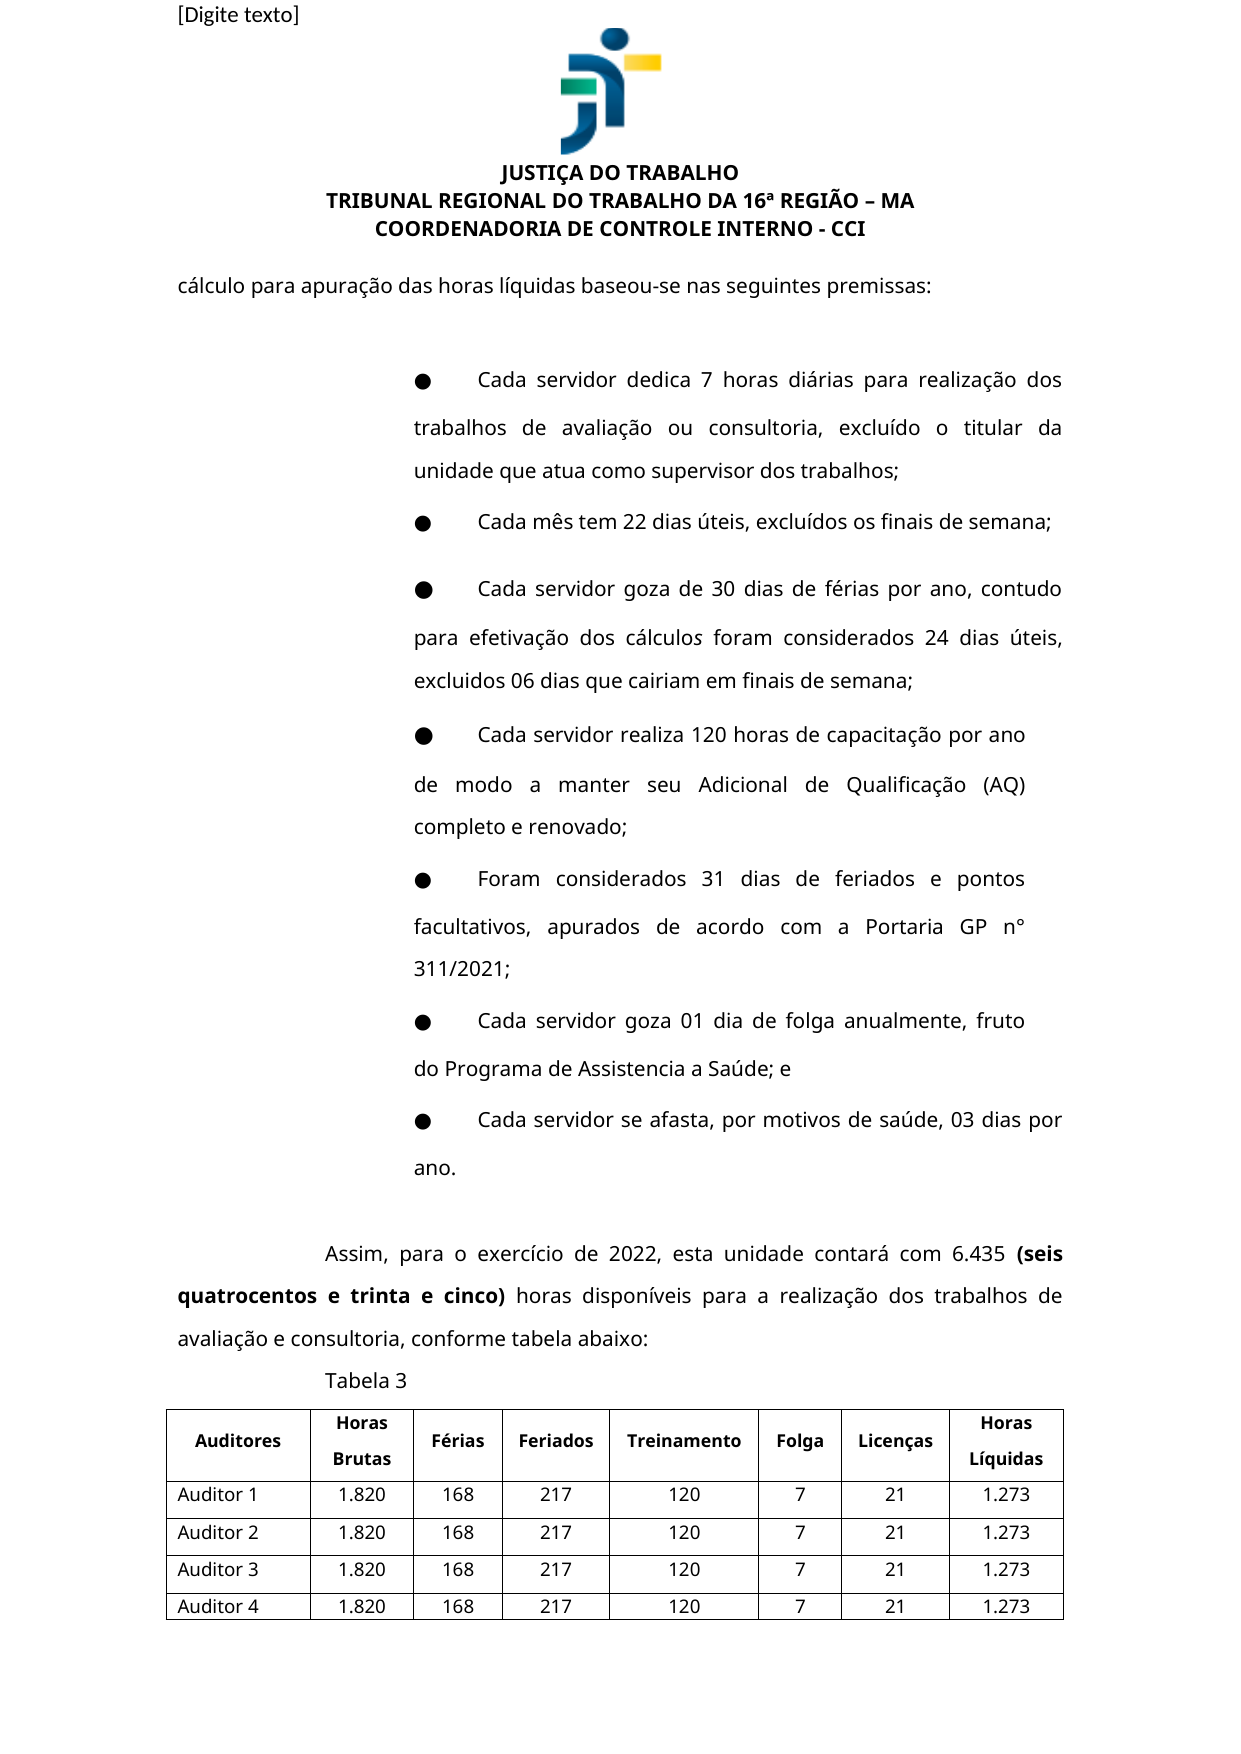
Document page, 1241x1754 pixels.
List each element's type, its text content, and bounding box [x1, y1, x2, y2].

list Cada servidor dedica 7 horas diárias para realização dos trabalhos de avaliação ou consultoria, excluído o titular da unidade que atua como supervisor dos trabalhos; [413, 356, 1063, 484]
table_cell 21 [842, 1482, 949, 1518]
table_cell 21 [842, 1594, 949, 1619]
table_cell 7 [759, 1519, 841, 1555]
table_cell 7 [759, 1594, 841, 1619]
table_cell 217 [503, 1556, 609, 1593]
table_cell 1.273 [950, 1519, 1063, 1555]
table_cell 217 [503, 1482, 609, 1518]
list Cada servidor goza 01 dia de folga anualmente, fruto do Programa de Assistencia a Saúde; e [413, 997, 1026, 1082]
table_cell Auditor 1 [167, 1482, 310, 1518]
table_cell 120 [610, 1519, 758, 1555]
table_cell 120 [610, 1556, 758, 1593]
table_header Feriados [503, 1410, 609, 1481]
table_cell Auditor 2 [167, 1519, 310, 1555]
table_cell 1.273 [950, 1594, 1063, 1619]
list Cada servidor se afasta, por motivos de saúde, 03 dias por ano. [413, 1097, 1063, 1182]
table_cell 1.820 [311, 1594, 413, 1619]
table_cell 1.820 [311, 1556, 413, 1593]
table_cell Auditor 3 [167, 1556, 310, 1593]
table_cell 120 [610, 1594, 758, 1619]
picture [560, 28, 680, 158]
table_cell 217 [503, 1594, 609, 1619]
table_header Horas Líquidas [950, 1410, 1063, 1481]
list Cada mês tem 22 dias úteis, excluídos os finais de semana; [413, 498, 1063, 541]
table_cell 1.820 [311, 1482, 413, 1518]
table_cell 7 [759, 1556, 841, 1593]
table_header Horas Brutas [311, 1410, 413, 1481]
table_header Férias [414, 1410, 502, 1481]
table_cell 1.820 [311, 1519, 413, 1555]
table_cell 21 [842, 1519, 949, 1555]
table_cell 1.273 [950, 1556, 1063, 1593]
table_header Licenças [842, 1410, 949, 1481]
text Assim, para o exercício de 2022, esta unidade contará com 6.435 (seis quatrocentos e trinta e cinco) horas disponíveis para a realização dos trabalhos de avaliação e consultoria, conforme tabela abaixo: [177, 1239, 1063, 1352]
list Foram considerados 31 dias de feriados e pontos facultativos, apurados de acordo com a Portaria GP n° 311/2021; [413, 855, 1026, 983]
text Tabela 3 [177, 1367, 1063, 1395]
table_cell Auditor 4 [167, 1594, 310, 1619]
text cálculo para apuração das horas líquidas baseou-se nas seguintes premissas: [177, 271, 1026, 299]
table_cell 168 [414, 1556, 502, 1593]
table_header Folga [759, 1410, 841, 1481]
list Cada servidor goza de 30 dias de férias por ano, contudo para efetivação dos cálculos foram considerados 24 dias úteis, excluidos 06 dias que cairiam em finais de semana; [413, 562, 1063, 694]
table_header Treinamento [610, 1410, 758, 1481]
table_cell 168 [414, 1482, 502, 1518]
table_cell 120 [610, 1482, 758, 1518]
table_cell 7 [759, 1482, 841, 1518]
table_cell 168 [414, 1594, 502, 1619]
table_header Auditores [167, 1410, 310, 1481]
table_cell 1.273 [950, 1482, 1063, 1518]
list Cada servidor realiza 120 horas de capacitação por ano de modo a manter seu Adicional de Qualificação (AQ) completo e renovado; [413, 709, 1026, 841]
table_cell 21 [842, 1556, 949, 1593]
table_cell 168 [414, 1519, 502, 1555]
table_cell 217 [503, 1519, 609, 1555]
